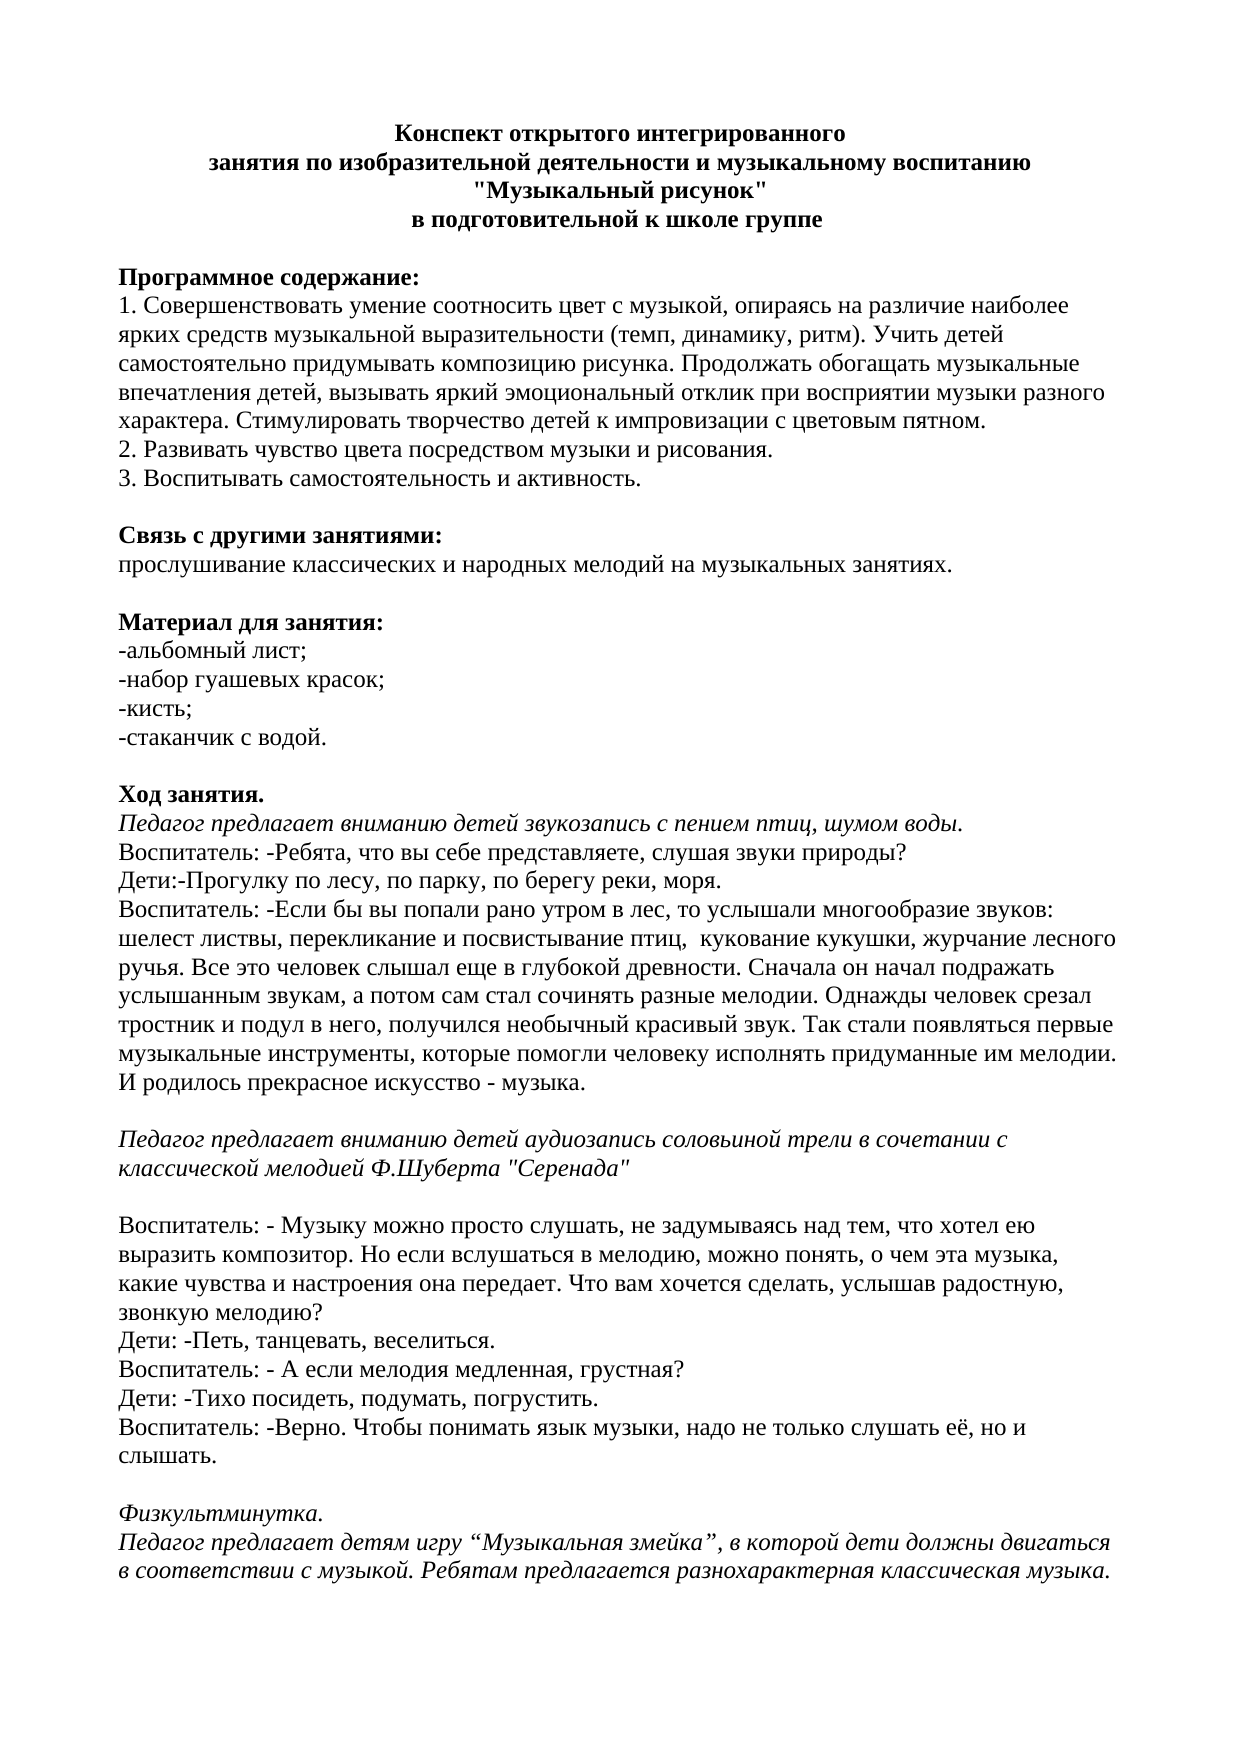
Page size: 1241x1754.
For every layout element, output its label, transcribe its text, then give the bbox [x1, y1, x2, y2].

text Воспитатель: - Музыку можно просто слушать, не задумываясь над тем, что хотел ею выразить композитор. Но если вслушаться в мелодию, можно понять, о чем эта музыка, какие чувства и настроения она передает. Что вам хочется сделать, услышав радостную, звонкую мелодию? [118, 1211, 1122, 1326]
text 1. Совершенствовать умение соотносить цвет с музыкой, опираясь на различие наиболее ярких средств музыкальной выразительности (темп, динамику, ритм). Учить детей самостоятельно придумывать композицию рисунка. Продолжать обогащать музыкальные впечатления детей, вызывать яркий эмоциональный отклик при восприятии музыки разного характера. Стимулировать творчество детей к импровизации с цветовым пятном. [118, 291, 1122, 434]
text -альбомный лист; [118, 636, 1122, 664]
text -стаканчик с водой. [118, 722, 1122, 751]
text Воспитатель: -Верно. Чтобы понимать язык музыки, надо не только слушать её, но и слышать. [118, 1412, 1122, 1469]
text Связь с другими занятиями: [118, 521, 1122, 549]
text прослушивание классических и народных мелодий на музыкальных занятиях. [118, 549, 1122, 578]
text Воспитатель: -Если бы вы попали рано утром в лес, то услышали многообразие звуков: шелест листвы, перекликание и посвистывание птиц, кукование кукушки, журчание лесного ручья. Все это человек слышал еще в глубокой древности. Сначала он начал подражать услышанным звукам, а потом сам стал сочинять разные мелодии. Однажды человек срезал тростник и подул в него, получился необычный красивый звук. Так стали появляться первые музыкальные инструменты, которые помогли человеку исполнять придуманные им мелодии. И родилось прекрасное искусство - музыка. [118, 894, 1122, 1096]
text "Музыкальный рисунок" [118, 176, 1122, 204]
text Материал для занятия: [118, 607, 1122, 636]
text -набор гуашевых красок; [118, 664, 1122, 693]
text Педагог предлагает детям игру “Музыкальная змейка”, в которой дети должны двигаться в соответствии с музыкой. Ребятам предлагается разнохарактерная классическая музыка. [118, 1527, 1122, 1584]
text 3. Воспитывать самостоятельность и активность. [118, 463, 1122, 492]
text Воспитатель: -Ребята, что вы себе представляете, слушая звуки природы? [118, 837, 1122, 866]
text в подготовительной к школе группе [118, 204, 1122, 233]
text Дети:-Прогулку по лесу, по парку, по берегу реки, моря. [118, 866, 1122, 894]
text Педагог предлагает вниманию детей звукозапись с пением птиц, шумом воды. [118, 808, 1122, 837]
text Дети: -Петь, танцевать, веселиться. [118, 1326, 1122, 1354]
text -кисть; [118, 693, 1122, 722]
text занятия по изобразительной деятельности и музыкальному воспитанию [118, 147, 1122, 176]
text Ход занятия. [118, 779, 1122, 808]
text Педагог предлагает вниманию детей аудиозапись соловьиной трели в сочетании с классической мелодией Ф.Шуберта "Серенада" [118, 1124, 1122, 1182]
text Физкультминутка. [118, 1498, 1122, 1527]
text Конспект открытого интегрированного [118, 118, 1122, 147]
text Дети: -Тихо посидеть, подумать, погрустить. [118, 1383, 1122, 1412]
text 2. Развивать чувство цвета посредством музыки и рисования. [118, 434, 1122, 463]
text Воспитатель: - А если мелодия медленная, грустная? [118, 1354, 1122, 1383]
text Программное содержание: [118, 262, 1122, 291]
